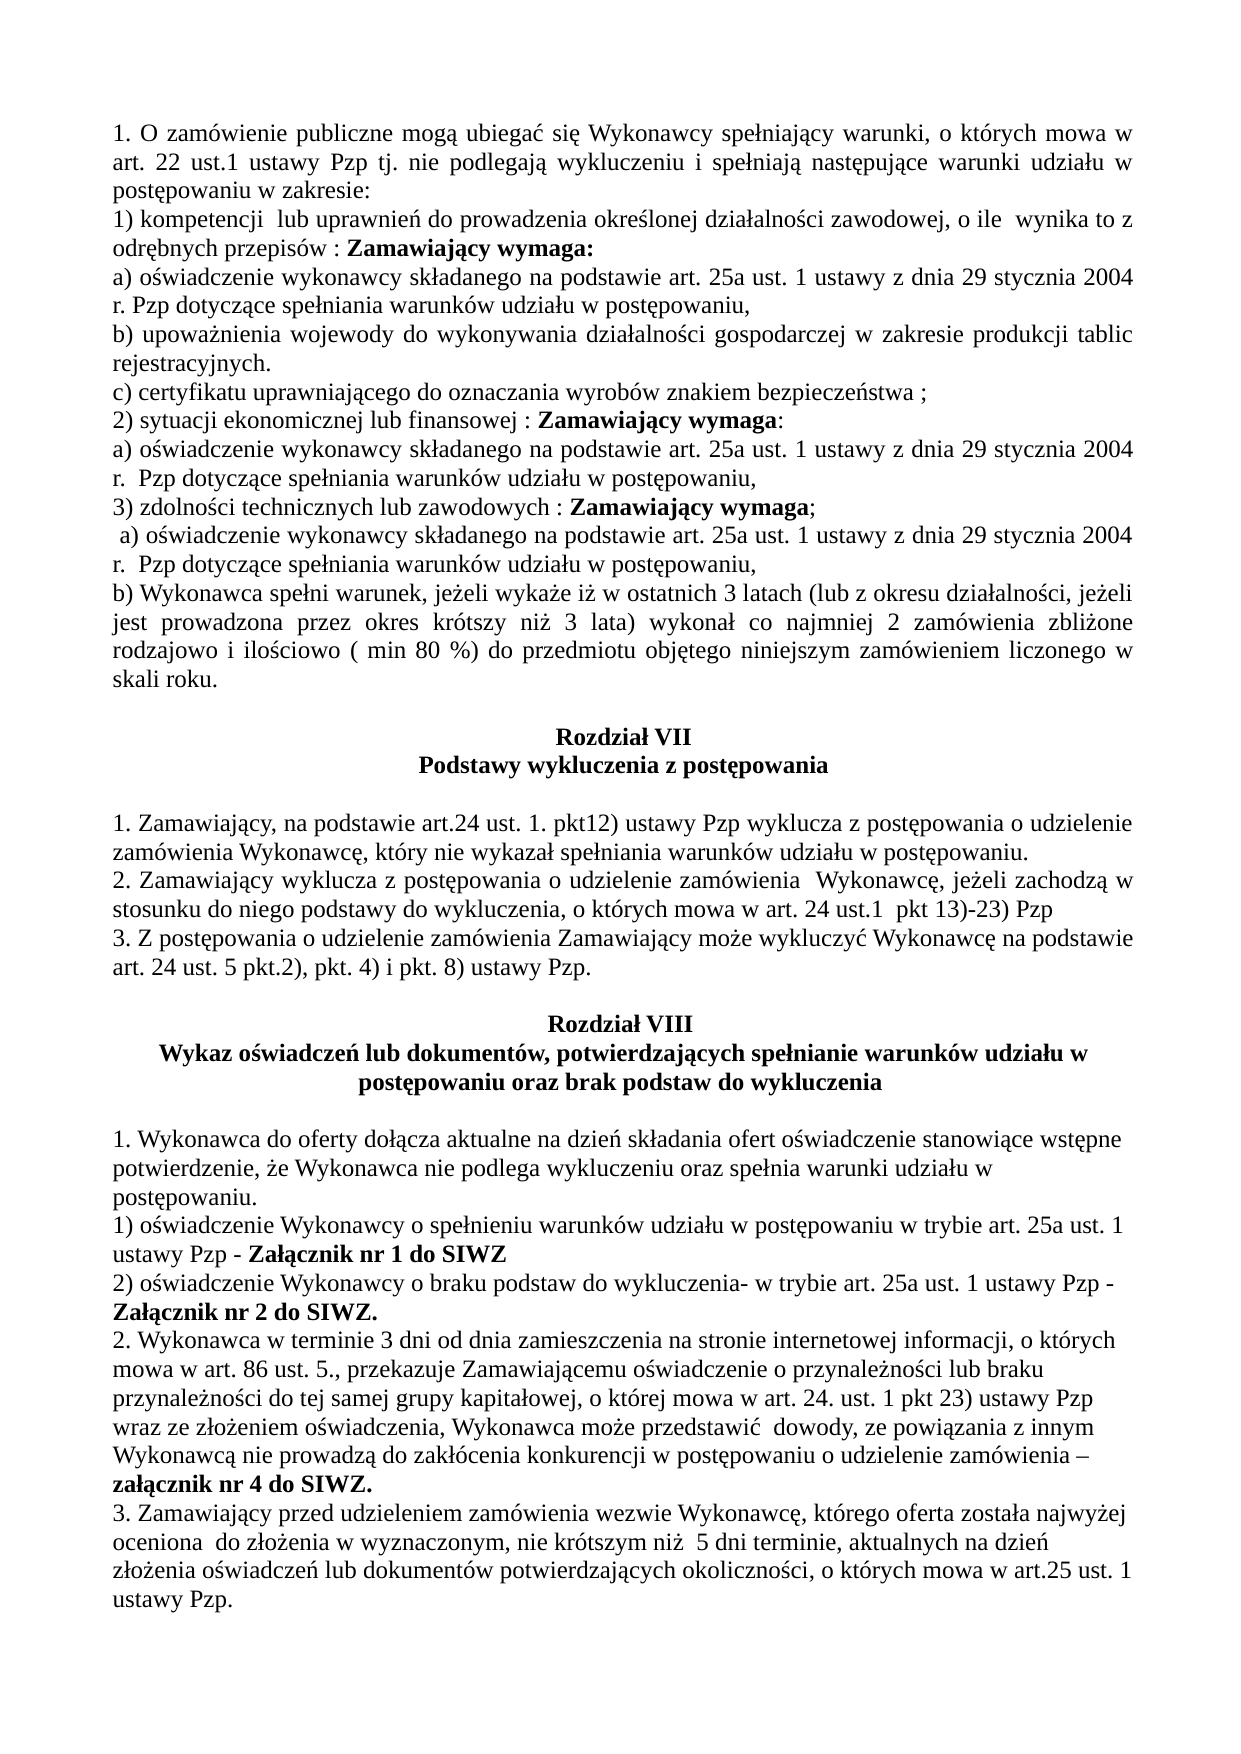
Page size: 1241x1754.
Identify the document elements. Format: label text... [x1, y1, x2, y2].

text 3) zdolności technicznych lub zawodowych : Zamawiający wymaga; [112, 492, 1134, 521]
text Rozdział VII [112, 722, 1134, 751]
text 1. Wykonawca do oferty dołącza aktualne na dzień składania ofert oświadczenie stanowiące wstępne potwierdzenie, że Wykonawca nie podlega wykluczeniu oraz spełnia warunki udziału w postępowaniu. [112, 1124, 1134, 1211]
text 1) oświadczenie Wykonawcy o spełnieniu warunków udziału w postępowaniu w trybie art. 25a ust. 1 ustawy Pzp - Załącznik nr 1 do SIWZ [112, 1211, 1134, 1268]
text 1) kompetencji lub uprawnień do prowadzenia określonej działalności zawodowej, o ile wynika to z odrębnych przepisów : Zamawiający wymaga: [112, 204, 1134, 262]
text a) oświadczenie wykonawcy składanego na podstawie art. 25a ust. 1 ustawy z dnia 29 stycznia 2004 r. Pzp dotyczące spełniania warunków udziału w postępowaniu, [112, 521, 1134, 578]
text b) upoważnienia wojewody do wykonywania działalności gospodarczej w zakresie produkcji tablic rejestracyjnych. [112, 319, 1134, 377]
text Podstawy wykluczenia z postępowania [112, 751, 1134, 779]
text 2. Zamawiający wyklucza z postępowania o udzielenie zamówienia Wykonawcę, jeżeli zachodzą w stosunku do niego podstawy do wykluczenia, o których mowa w art. 24 ust.1 pkt 13)-23) Pzp [112, 866, 1134, 923]
text 2) oświadczenie Wykonawcy o braku podstaw do wykluczenia- w trybie art. 25a ust. 1 ustawy Pzp - Załącznik nr 2 do SIWZ. [112, 1268, 1134, 1326]
text b) Wykonawca spełni warunek, jeżeli wykaże iż w ostatnich 3 latach (lub z okresu działalności, jeżeli jest prowadzona przez okres krótszy niż 3 lata) wykonał co najmniej 2 zamówienia zbliżone rodzajowo i ilościowo ( min 80 %) do przedmiotu objętego niniejszym zamówieniem liczonego w skali roku. [112, 578, 1134, 693]
text Rozdział VIII [112, 1009, 1134, 1038]
text 1. Zamawiający, na podstawie art.24 ust. 1. pkt12) ustawy Pzp wyklucza z postępowania o udzielenie zamówienia Wykonawcę, który nie wykazał spełniania warunków udziału w postępowaniu. [112, 808, 1134, 866]
text a) oświadczenie wykonawcy składanego na podstawie art. 25a ust. 1 ustawy z dnia 29 stycznia 2004 r. Pzp dotyczące spełniania warunków udziału w postępowaniu, [112, 262, 1134, 319]
text c) certyfikatu uprawniającego do oznaczania wyrobów znakiem bezpieczeństwa ; [112, 377, 1134, 406]
text a) oświadczenie wykonawcy składanego na podstawie art. 25a ust. 1 ustawy z dnia 29 stycznia 2004 r. Pzp dotyczące spełniania warunków udziału w postępowaniu, [112, 434, 1134, 492]
text Wykaz oświadczeń lub dokumentów, potwierdzających spełnianie warunków udziału w postępowaniu oraz brak podstaw do wykluczenia [112, 1038, 1134, 1096]
text 3. Zamawiający przed udzieleniem zamówienia wezwie Wykonawcę, którego oferta została najwyżej oceniona do złożenia w wyznaczonym, nie krótszym niż 5 dni terminie, aktualnych na dzień złożenia oświadczeń lub dokumentów potwierdzających okoliczności, o których mowa w art.25 ust. 1 ustawy Pzp. [112, 1498, 1134, 1613]
text 2. Wykonawca w terminie 3 dni od dnia zamieszczenia na stronie internetowej informacji, o których mowa w art. 86 ust. 5., przekazuje Zamawiającemu oświadczenie o przynależności lub braku przynależności do tej samej grupy kapitałowej, o której mowa w art. 24. ust. 1 pkt 23) ustawy Pzp wraz ze złożeniem oświadczenia, Wykonawca może przedstawić dowody, ze powiązania z innym Wykonawcą nie prowadzą do zakłócenia konkurencji w postępowaniu o udzielenie zamówienia – załącznik nr 4 do SIWZ. [112, 1326, 1134, 1498]
text 2) sytuacji ekonomicznej lub finansowej : Zamawiający wymaga: [112, 406, 1134, 434]
text 3. Z postępowania o udzielenie zamówienia Zamawiający może wykluczyć Wykonawcę na podstawie art. 24 ust. 5 pkt.2), pkt. 4) i pkt. 8) ustawy Pzp. [112, 923, 1134, 981]
text 1. O zamówienie publiczne mogą ubiegać się Wykonawcy spełniający warunki, o których mowa w art. 22 ust.1 ustawy Pzp tj. nie podlegają wykluczeniu i spełniają następujące warunki udziału w postępowaniu w zakresie: [112, 118, 1134, 204]
